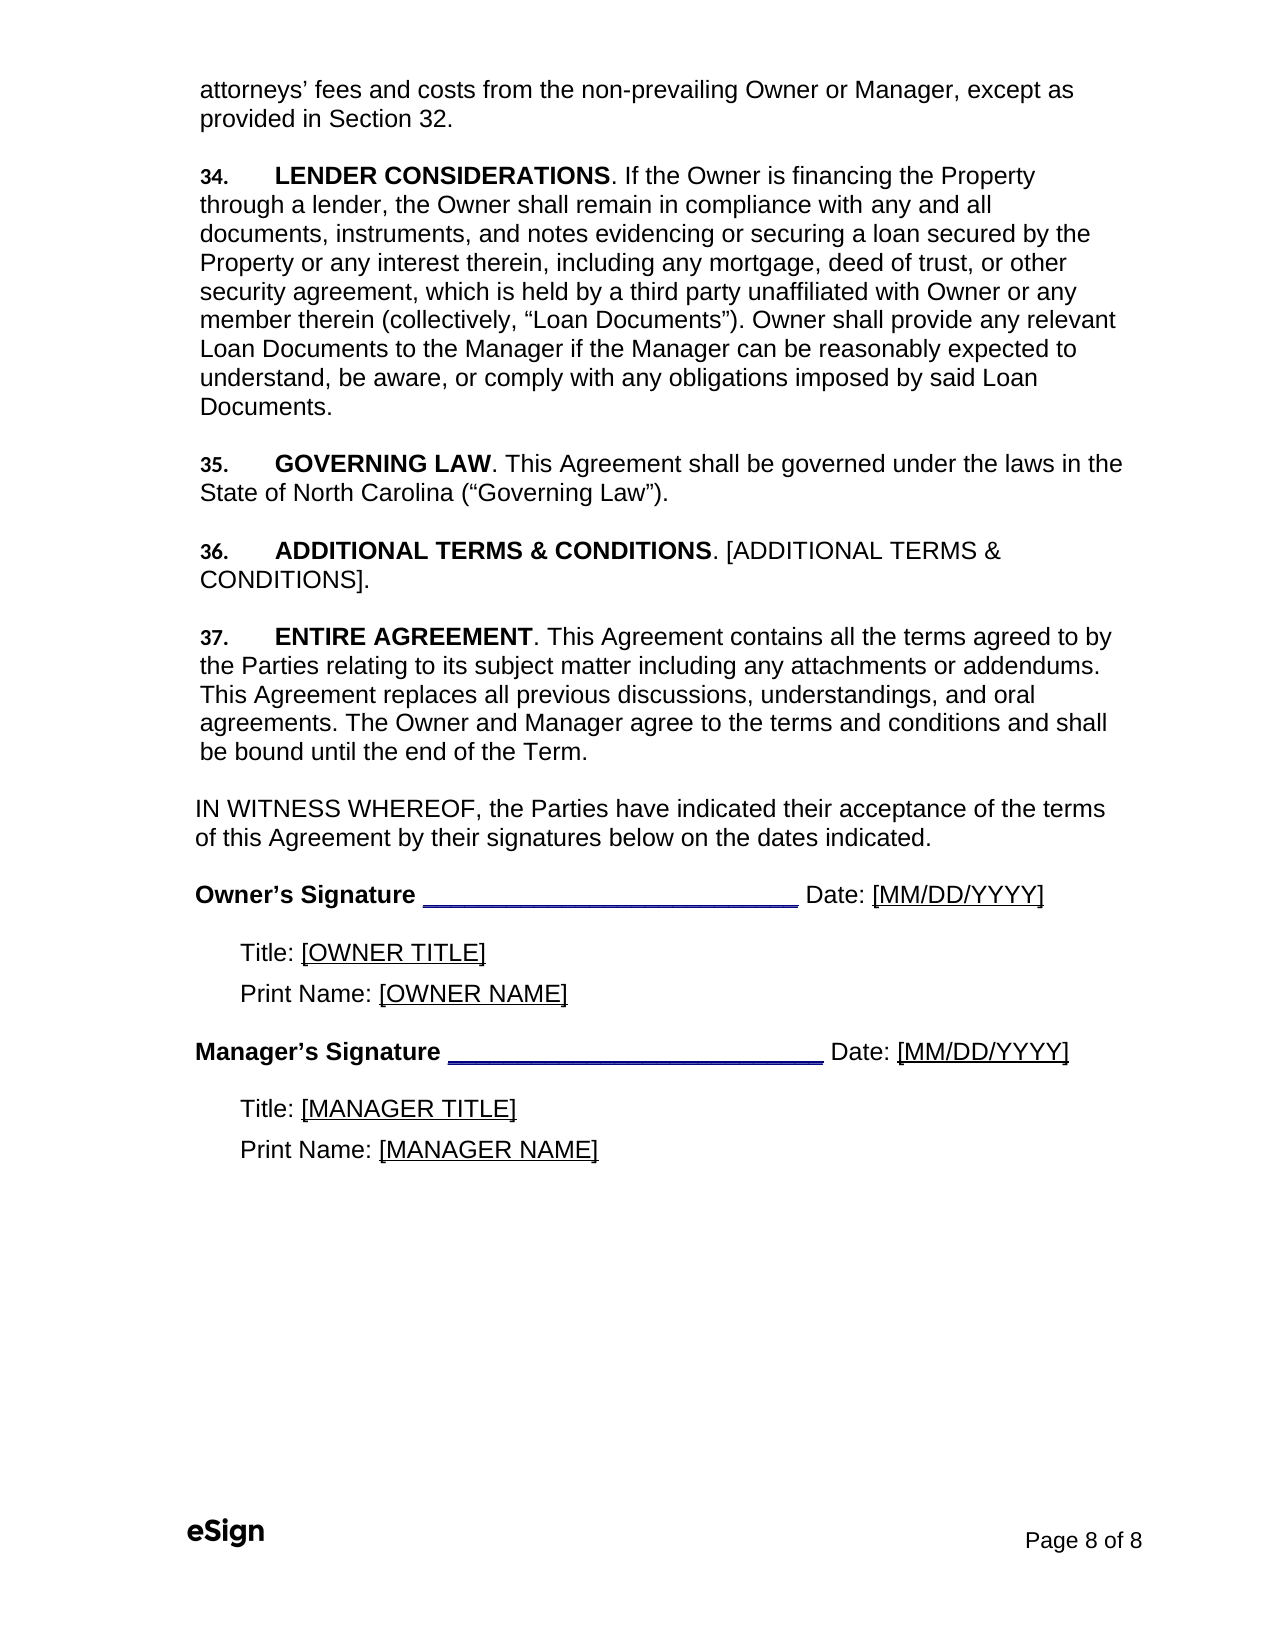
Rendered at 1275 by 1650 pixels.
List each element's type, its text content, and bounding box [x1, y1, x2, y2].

text Print Name: [OWNER NAME] [240, 979, 1125, 1008]
list ENTIRE AGREEMENT. This Agreement contains all the terms agreed to by the Parties relating to its subject matter including any attachments or addendums. This Agreement replaces all previous discussions, understandings, and oral agreements. The Owner and Manager agree to the terms and conditions and shall be bound until the end of the Term. [199, 622, 1125, 794]
text IN WITNESS WHEREOF, the Parties have indicated their acceptance of the terms of this Agreement by their signatures below on the dates indicated. [195, 794, 1125, 851]
text Print Name: [MANAGER NAME] [240, 1135, 1125, 1164]
list ADDITIONAL TERMS & CONDITIONS. [ADDITIONAL TERMS & CONDITIONS]. [199, 536, 1125, 622]
list LENDER CONSIDERATIONS. If the Owner is financing the Property through a lender, the Owner shall remain in compliance with any and all documents, instruments, and notes evidencing or securing a loan secured by the Property or any interest therein, including any mortgage, deed of trust, or other security agreement, which is held by a third party unaffiliated with Owner or any member therein (collectively, “Loan Documents”). Owner shall provide any relevant Loan Documents to the Manager if the Manager can be reasonably expected to understand, be aware, or comply with any obligations imposed by said Loan Documents. [199, 161, 1125, 420]
list GOVERNING LAW. This Agreement shall be governed under the laws in the State of North Carolina (“Governing Law”). [199, 449, 1125, 507]
list ATTORNEY FEES. In any action, proceeding, or arbitration between the Owner and the Manager regarding the obligation to pay compensation under this Agreement, the prevailing Owner or Manager shall be entitled to reasonable attorneys’ fees and costs from the non-prevailing Owner or Manager, except as provided in Section 32. [199, 75, 1125, 132]
text Title: [OWNER TITLE] [240, 909, 1125, 966]
text Manager’s Signature ___________________________ Date: [MM/DD/YYYY] [195, 1036, 1125, 1065]
text Title: [MANAGER TITLE] [240, 1065, 1125, 1123]
text Owner’s Signature ___________________________ Date: [MM/DD/YYYY] [195, 880, 1125, 909]
